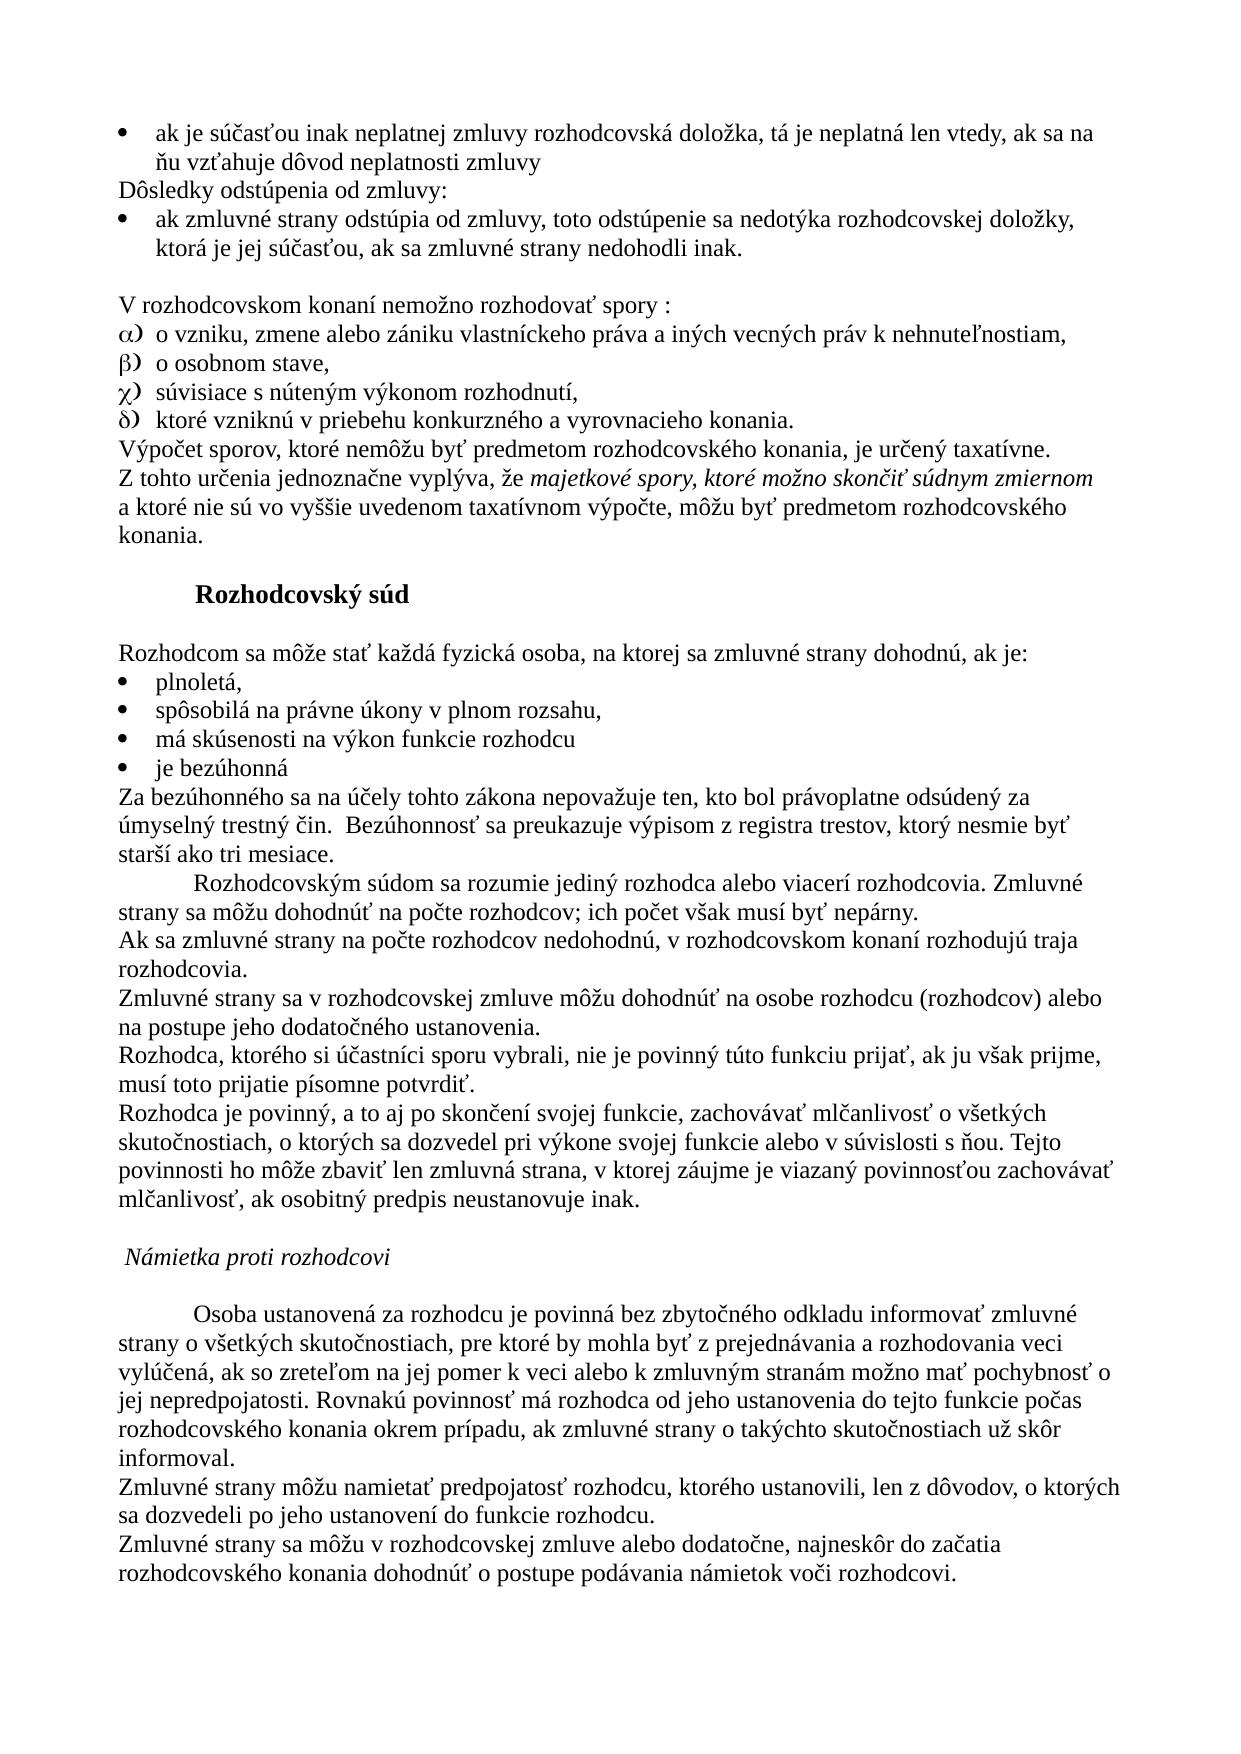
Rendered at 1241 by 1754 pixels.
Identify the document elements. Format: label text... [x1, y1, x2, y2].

text Za bezúhonného sa na účely tohto zákona nepovažuje ten, kto bol právoplatne odsúdený za úmyselný trestný čin. Bezúhonnosť sa preukazuje výpisom z registra trestov, ktorý nesmie byť starší ako tri mesiace. [118, 782, 1122, 868]
text V rozhodcovskom konaní nemožno rozhodovať spory : [118, 291, 1122, 319]
list ak zmluvné strany odstúpia od zmluvy, toto odstúpenie sa nedotýka rozhodcovskej doložky, ktorá je jej súčasťou, ak sa zmluvné strany nedohodli inak. [118, 204, 1122, 262]
list ktoré vzniknú v priebehu konkurzného a vyrovnacieho konania. [118, 406, 1122, 434]
list plnoletá, [118, 667, 1122, 696]
list o osobnom stave, [118, 348, 1122, 377]
text Ak sa zmluvné strany na počte rozhodcov nedohodnú, v rozhodcovskom konaní rozhodujú traja rozhodcovia. [118, 926, 1122, 983]
text Rozhodcom sa môže stať každá fyzická osoba, na ktorej sa zmluvné strany dohodnú, ak je: [118, 638, 1122, 667]
list má skúsenosti na výkon funkcie rozhodcu [118, 724, 1122, 753]
text Osoba ustanovená za rozhodcu je povinná bez zbytočného odkladu informovať zmluvné strany o všetkých skutočnostiach, pre ktoré by mohla byť z prejednávania a rozhodovania veci vylúčená, ak so zreteľom na jej pomer k veci alebo k zmluvným stranám možno mať pochybnosť o jej nepredpojatosti. Rovnakú povinnosť má rozhodca od jeho ustanovenia do tejto funkcie počas rozhodcovského konania okrem prípadu, ak zmluvné strany o takýchto skutočnostiach už skôr informoval. [118, 1299, 1122, 1472]
text Zmluvné strany sa v rozhodcovskej zmluve môžu dohodnúť na osobe rozhodcu (rozhodcov) alebo na postupe jeho dodatočného ustanovenia. [118, 983, 1122, 1041]
text Námietka proti rozhodcovi [118, 1242, 1122, 1271]
text Zmluvné strany sa môžu v rozhodcovskej zmluve alebo dodatočne, najneskôr do začatia rozhodcovského konania dohodnúť o postupe podávania námietok voči rozhodcovi. [118, 1529, 1122, 1587]
text Dôsledky odstúpenia od zmluvy: [118, 176, 1122, 204]
list ak je súčasťou inak neplatnej zmluvy rozhodcovská doložka, tá je neplatná len vtedy, ak sa na ňu vzťahuje dôvod neplatnosti zmluvy [118, 118, 1122, 176]
text Rozhodca, ktorého si účastníci sporu vybrali, nie je povinný túto funkciu prijať, ak ju však prijme, musí toto prijatie písomne potvrdiť. [118, 1041, 1122, 1098]
list spôsobilá na právne úkony v plnom rozsahu, [118, 696, 1122, 724]
text Zmluvné strany môžu namietať predpojatosť rozhodcu, ktorého ustanovili, len z dôvodov, o ktorých sa dozvedeli po jeho ustanovení do funkcie rozhodcu. [118, 1472, 1122, 1529]
text Výpočet sporov, ktoré nemôžu byť predmetom rozhodcovského konania, je určený taxatívne. Z tohto určenia jednoznačne vyplýva, že majetkové spory, ktoré možno skončiť súdnym zmiernom a ktoré nie sú vo vyššie uvedenom taxatívnom výpočte, môžu byť predmetom rozhodcovského konania. [118, 434, 1122, 549]
text Rozhodca je povinný, a to aj po skončení svojej funkcie, zachovávať mlčanlivosť o všetkých skutočnostiach, o ktorých sa dozvedel pri výkone svojej funkcie alebo v súvislosti s ňou. Tejto povinnosti ho môže zbaviť len zmluvná strana, v ktorej záujme je viazaný povinnosťou zachovávať mlčanlivosť, ak osobitný predpis neustanovuje inak. [118, 1098, 1122, 1213]
list o vzniku, zmene alebo zániku vlastníckeho práva a iných vecných práv k nehnuteľnostiam, [118, 319, 1122, 348]
subtitle Rozhodcovský súd [195, 578, 1122, 609]
list súvisiace s núteným výkonom rozhodnutí, [118, 377, 1122, 406]
text Rozhodcovským súdom sa rozumie jediný rozhodca alebo viacerí rozhodcovia. Zmluvné strany sa môžu dohodnúť na počte rozhodcov; ich počet však musí byť nepárny. [118, 868, 1122, 926]
list je bezúhonná [118, 753, 1122, 782]
